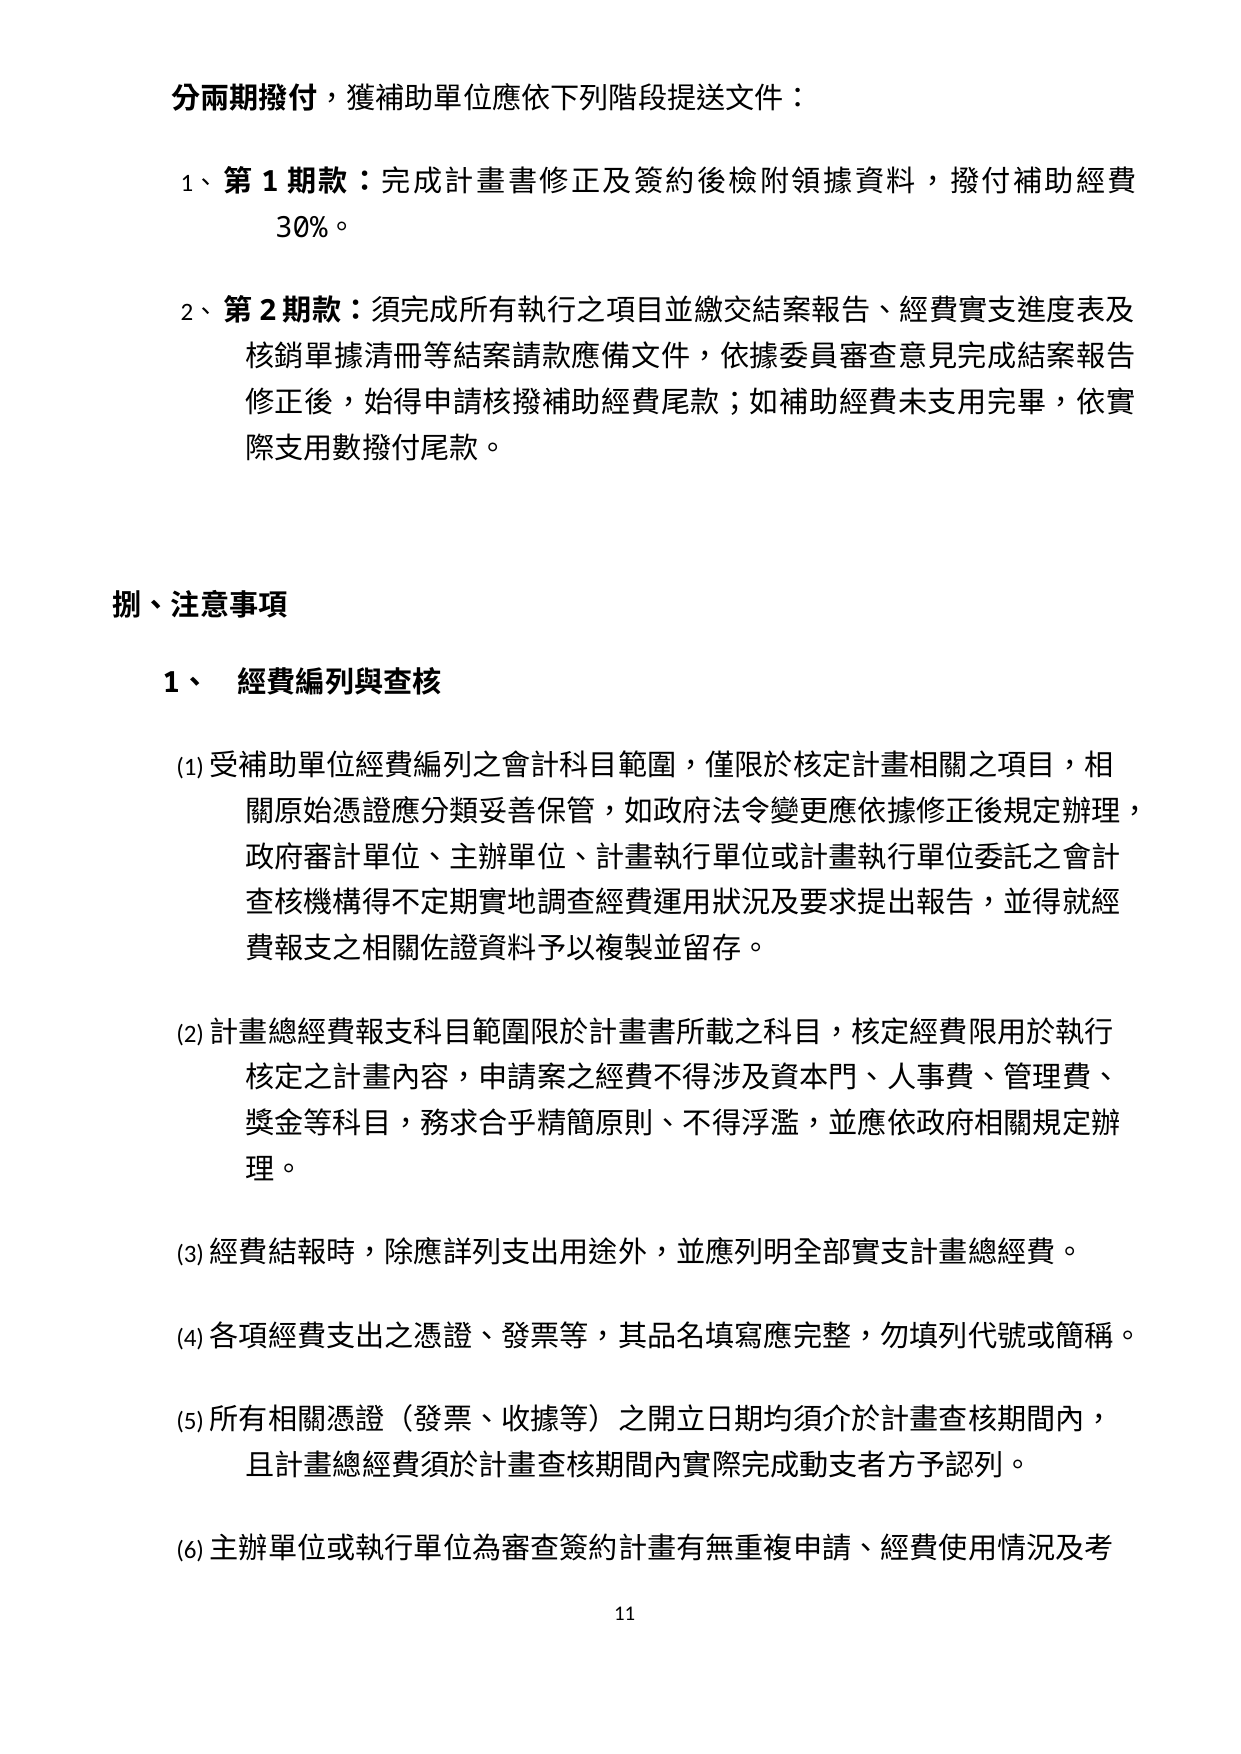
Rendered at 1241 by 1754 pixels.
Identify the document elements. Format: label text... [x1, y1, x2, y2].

list 注意事項 [112, 582, 1137, 624]
list 第2期款：須完成所有執行之項目並繳交結案報告、經費實支進度表及核銷單據清冊等結案請款應備文件，依據委員審查意見完成結案報告修正後，始得申請核撥補助經費尾款；如補助經費未支用完畢，依實際支用數撥付尾款。 [180, 284, 1137, 467]
list 經費編列與查核 [162, 655, 1137, 701]
text 分兩期撥付，獲補助單位應依下列階段提送文件： [171, 75, 1137, 117]
list 所有相關憑證（發票、收據等）之開立日期均須介於計畫查核期間內，且計畫總經費須於計畫查核期間內實際完成動支者方予認列。 [176, 1393, 1137, 1484]
list 經費結報時，除應詳列支出用途外，並應列明全部實支計畫總經費。 [176, 1226, 1137, 1272]
list 各項經費支出之憑證、發票等，其品名填寫應完整，勿填列代號或簡稱。 [176, 1309, 1137, 1355]
list 受補助單位經費編列之會計科目範圍，僅限於核定計畫相關之項目，相關原始憑證應分類妥善保管，如政府法令變更應依據修正後規定辦理，政府審計單位、主辦單位、計畫執行單位或計畫執行單位委託之會計查核機構得不定期實地調查經費運用狀況及要求提出報告，並得就經費報支之相關佐證資料予以複製並留存。 [176, 739, 1137, 968]
list 第1期款：完成計畫書修正及簽約後檢附領據資料，撥付補助經費30%。 [180, 155, 1137, 246]
list 計畫總經費報支科目範圍限於計畫書所載之科目，核定經費限用於執行核定之計畫內容，申請案之經費不得涉及資本門、人事費、管理費、獎金等科目，務求合乎精簡原則、不得浮濫，並應依政府相關規定辦理。 [176, 1005, 1137, 1189]
list 主辦單位或執行單位為審查簽約計畫有無重複申請、經費使用情況及考 [176, 1522, 1137, 1568]
